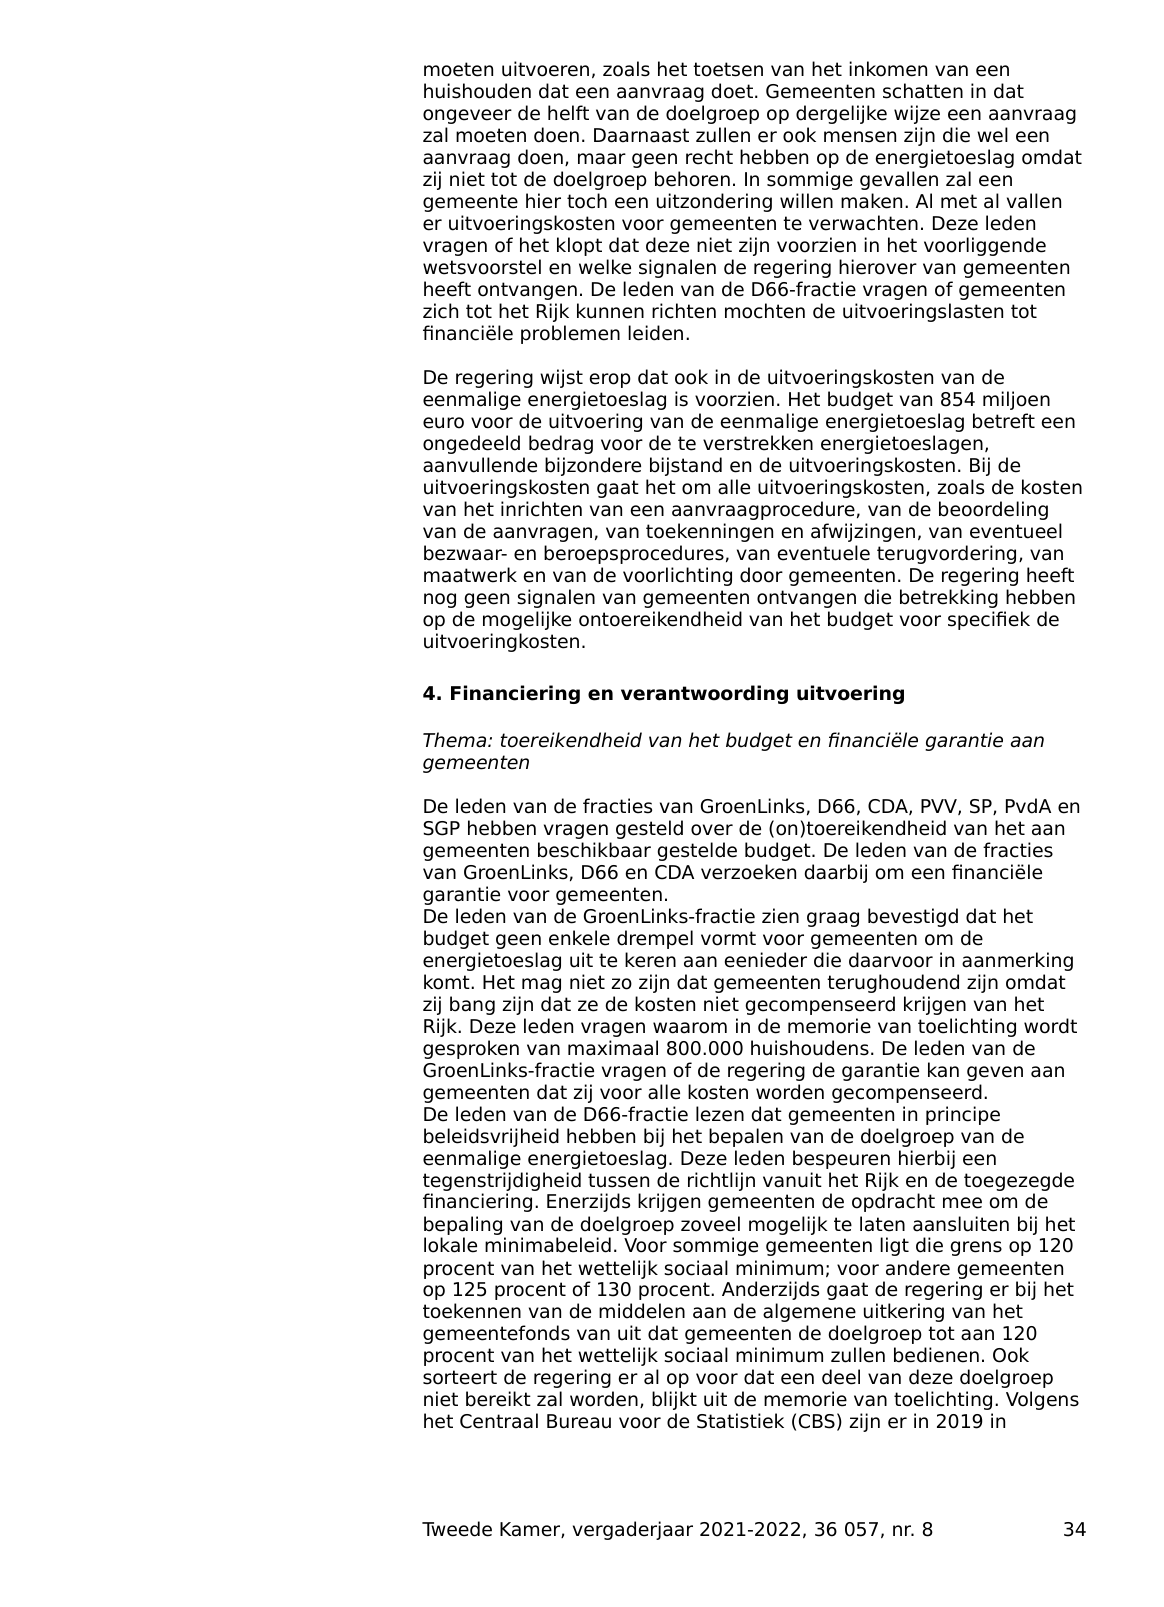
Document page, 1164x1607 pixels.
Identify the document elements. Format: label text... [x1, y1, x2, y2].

text De leden van de fracties van GroenLinks, D66, CDA, PVV, SP, PvdA en SGP hebben vragen gesteld over de (on)toereikendheid van het aan gemeenten beschikbaar gestelde budget. De leden van de fracties van GroenLinks, D66 en CDA verzoeken daarbij om een financiële garantie voor gemeenten. [422, 796, 1087, 906]
text De leden van de D66-fractie lezen dat gemeenten in principe beleidsvrijheid hebben bij het bepalen van de doelgroep van de eenmalige energietoeslag. Deze leden bespeuren hierbij een tegenstrijdigheid tussen de richtlijn vanuit het Rijk en de toegezegde financiering. Enerzijds krijgen gemeenten de opdracht mee om de bepaling van de doelgroep zoveel mogelijk te laten aansluiten bij het lokale minimabeleid. Voor sommige gemeenten ligt die grens op 120 procent van het wettelijk sociaal minimum; voor andere gemeenten op 125 procent of 130 procent. Anderzijds gaat de regering er bij het toekennen van de middelen aan de algemene uitkering van het gemeentefonds van uit dat gemeenten de doelgroep tot aan 120 procent van het wettelijk sociaal minimum zullen bedienen. Ook sorteert de regering er al op voor dat een deel van deze doelgroep niet bereikt zal worden, blijkt uit de memorie van toelichting. Volgens het Centraal Bureau voor de Statistiek (CBS) zijn er in 2019 in [422, 1103, 1087, 1433]
subtitle 4. Financiering en verantwoording uitvoering [422, 683, 1087, 705]
text De regering wijst erop dat ook in de uitvoeringskosten van de eenmalige energietoeslag is voorzien. Het budget van 854 miljoen euro voor de uitvoering van de eenmalige energietoeslag betreft een ongedeeld bedrag voor de te verstrekken energietoeslagen, aanvullende bijzondere bijstand en de uitvoeringskosten. Bij de uitvoeringskosten gaat het om alle uitvoeringskosten, zoals de kosten van het inrichten van een aanvraagprocedure, van de beoordeling van de aanvragen, van toekenningen en afwijzingen, van eventueel bezwaar- en beroepsprocedures, van eventuele terugvordering, van maatwerk en van de voorlichting door gemeenten. De regering heeft nog geen signalen van gemeenten ontvangen die betrekking hebben op de mogelijke ontoereikendheid van het budget voor specifiek de uitvoeringkosten. [422, 367, 1087, 653]
text De leden van de GroenLinks-fractie zien graag bevestigd dat het budget geen enkele drempel vormt voor gemeenten om de energietoeslag uit te keren aan eenieder die daarvoor in aanmerking komt. Het mag niet zo zijn dat gemeenten terughoudend zijn omdat zij bang zijn dat ze de kosten niet gecompenseerd krijgen van het Rijk. Deze leden vragen waarom in de memorie van toelichting wordt gesproken van maximaal 800.000 huishoudens. De leden van de GroenLinks-fractie vragen of de regering de garantie kan geven aan gemeenten dat zij voor alle kosten worden gecompenseerd. [422, 906, 1087, 1103]
text moeten uitvoeren, zoals het toetsen van het inkomen van een huishouden dat een aanvraag doet. Gemeenten schatten in dat ongeveer de helft van de doelgroep op dergelijke wijze een aanvraag zal moeten doen. Daarnaast zullen er ook mensen zijn die wel een aanvraag doen, maar geen recht hebben op de energietoeslag omdat zij niet tot de doelgroep behoren. In sommige gevallen zal een gemeente hier toch een uitzondering willen maken. Al met al vallen er uitvoeringskosten voor gemeenten te verwachten. Deze leden vragen of het klopt dat deze niet zijn voorzien in het voorliggende wetsvoorstel en welke signalen de regering hierover van gemeenten heeft ontvangen. De leden van de D66-fractie vragen of gemeenten zich tot het Rijk kunnen richten mochten de uitvoeringslasten tot financiële problemen leiden. [422, 59, 1087, 345]
subtitle Thema: toereikendheid van het budget en financiële garantie aan gemeenten [422, 730, 1087, 774]
